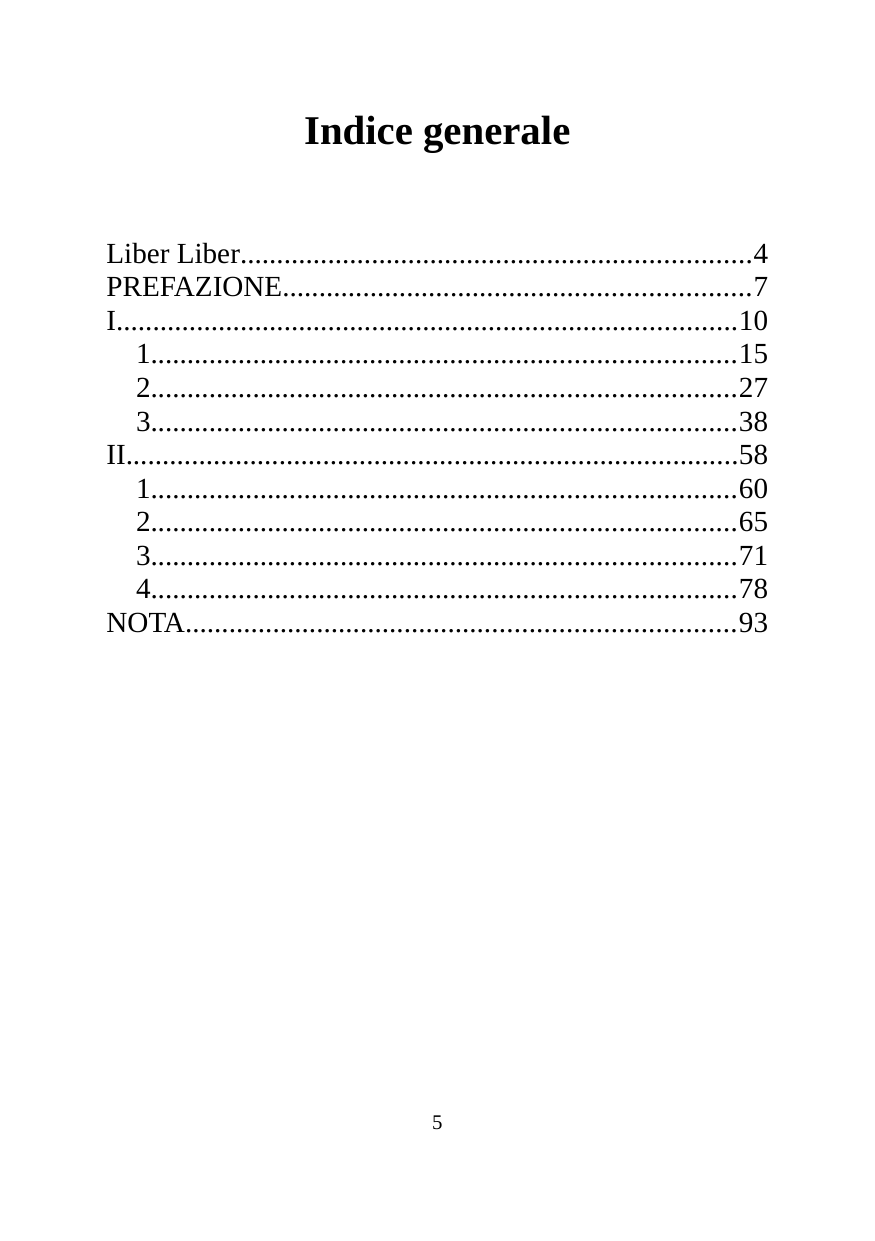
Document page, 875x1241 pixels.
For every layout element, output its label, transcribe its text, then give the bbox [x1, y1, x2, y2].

text NOTA 93 [106, 605, 768, 638]
text PREFAZIONE 7 [106, 269, 768, 303]
text 1. 60 [136, 471, 768, 504]
text Liber Liber 4 [106, 236, 768, 269]
text 2. 65 [136, 504, 768, 538]
text 3. 71 [136, 538, 768, 571]
text 2. 27 [136, 370, 768, 404]
text I. 10 [106, 303, 768, 337]
text 4. 78 [136, 571, 768, 605]
text 1. 15 [136, 337, 768, 370]
subtitle Indice generale [106, 106, 768, 153]
text 3. 38 [136, 404, 768, 437]
text II. 58 [106, 437, 768, 471]
